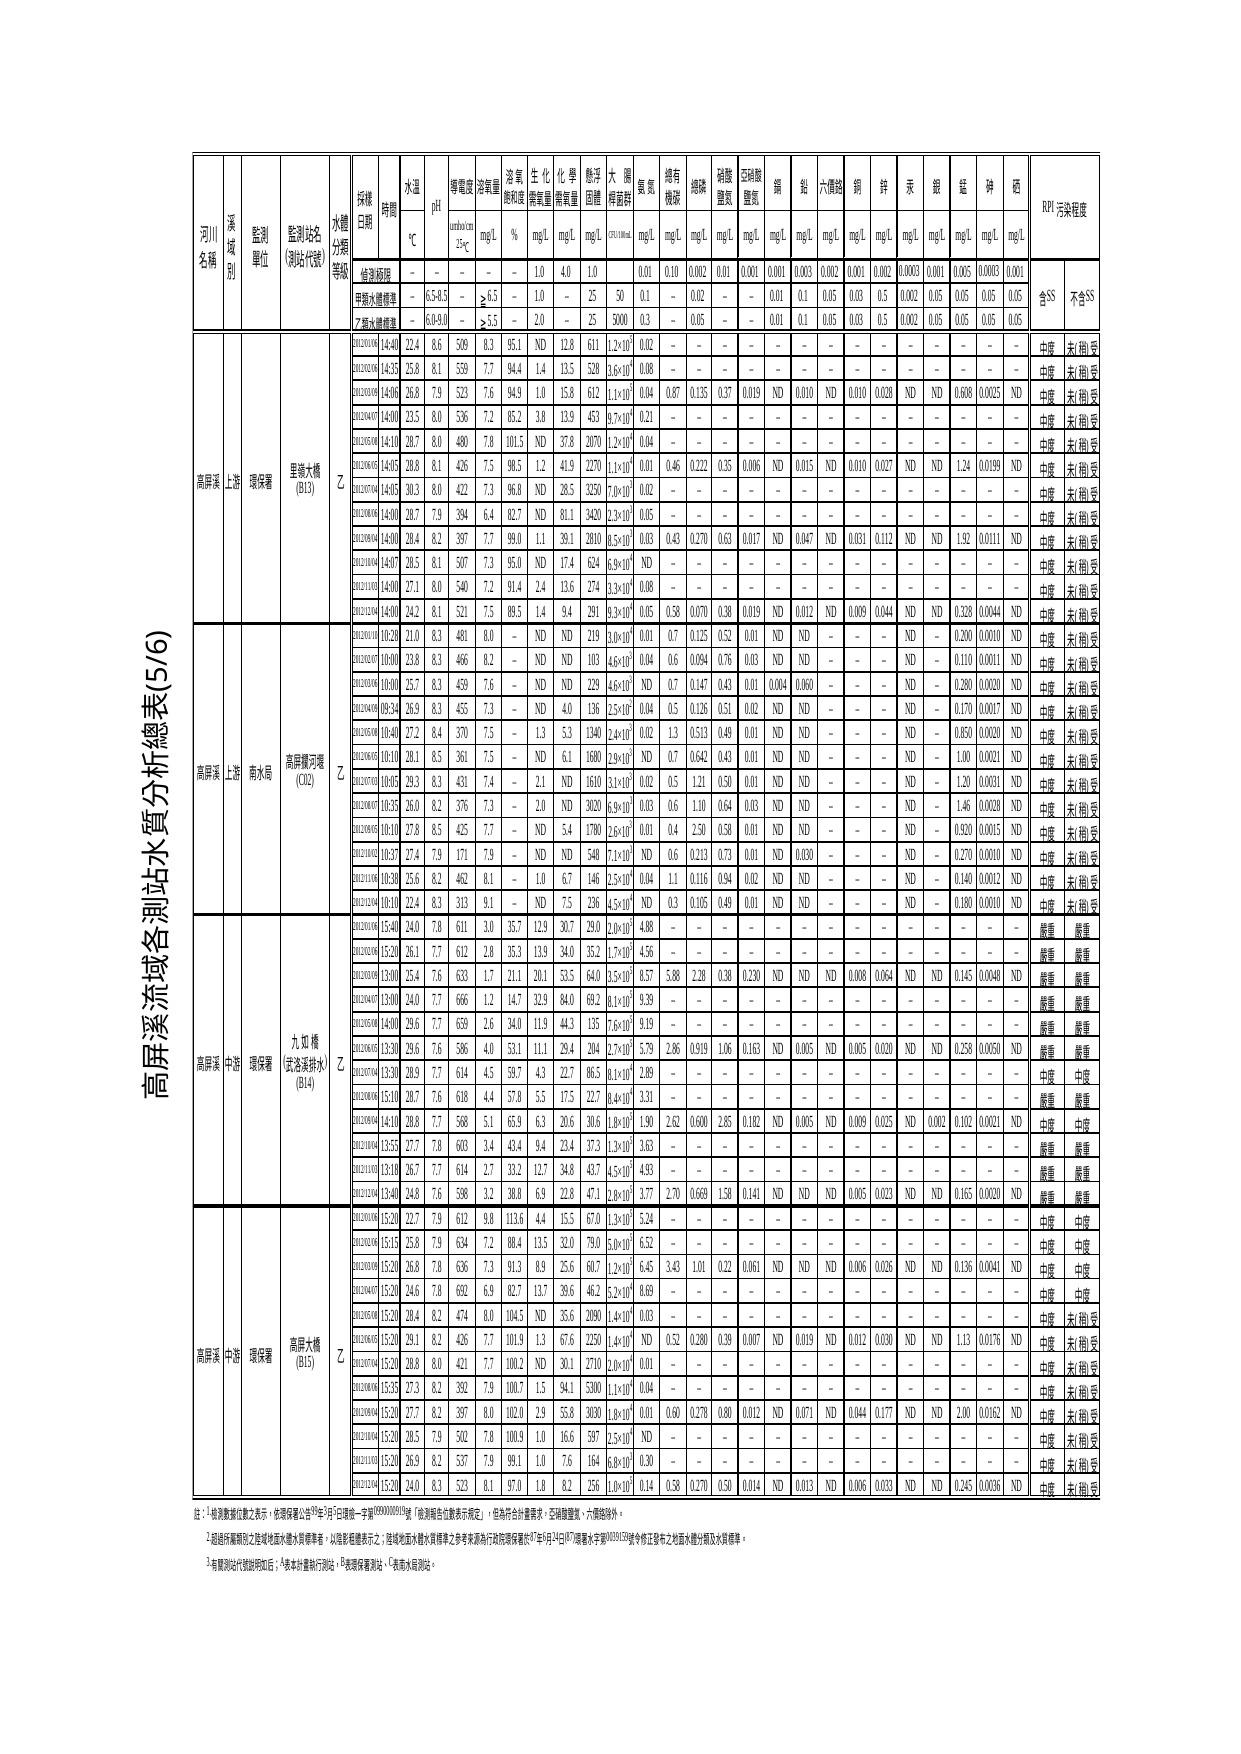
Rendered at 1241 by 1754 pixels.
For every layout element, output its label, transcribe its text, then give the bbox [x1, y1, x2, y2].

table_cell [330, 156, 350, 329]
table_cell [224, 334, 241, 622]
table_cell [330, 625, 350, 913]
table_cell [194, 334, 223, 622]
table_cell [330, 334, 350, 622]
table_cell [190, 153, 1122, 1578]
table_cell [242, 625, 280, 913]
table_cell [194, 625, 223, 913]
table_cell [194, 916, 223, 1204]
table_cell [194, 1208, 223, 1495]
table_cell [224, 156, 241, 329]
table_cell [224, 625, 241, 913]
table_cell [330, 916, 350, 1204]
table_cell [224, 916, 241, 1204]
table_cell [242, 334, 280, 622]
table_cell [281, 916, 329, 1204]
table_cell [194, 156, 223, 329]
table_cell [281, 334, 329, 622]
table_cell [281, 1208, 329, 1495]
table_cell [281, 156, 329, 329]
table_cell 高屏溪流域各測站水質分析總表(5/6) [118, 153, 189, 1578]
table_cell [224, 1208, 241, 1495]
table_cell [330, 1208, 350, 1495]
table_cell [242, 1208, 280, 1495]
table_cell [281, 625, 329, 913]
table_cell [242, 916, 280, 1204]
table_cell [242, 156, 280, 329]
